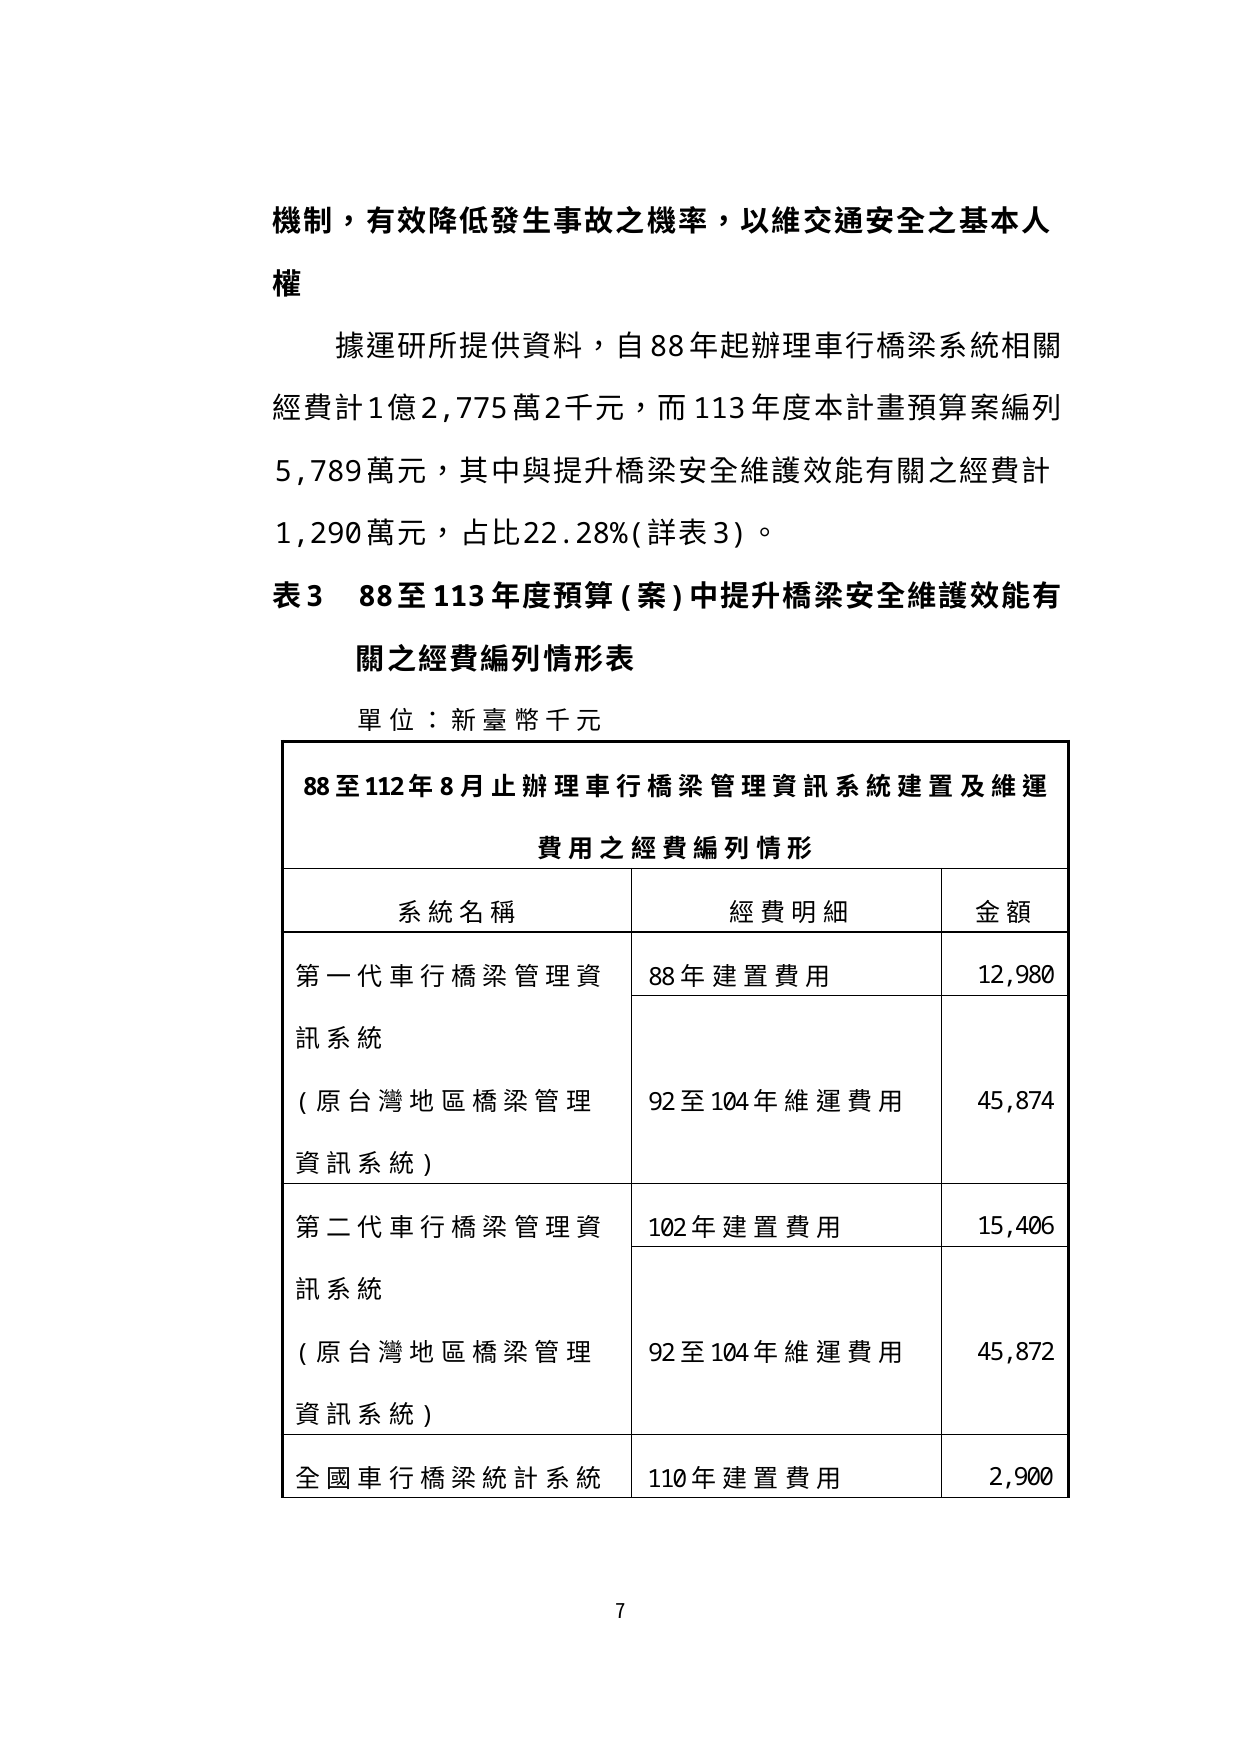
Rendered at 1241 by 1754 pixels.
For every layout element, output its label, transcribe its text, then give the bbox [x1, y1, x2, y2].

table_cell 45,872 [942, 1247, 1067, 1433]
table_cell 金額 [942, 869, 1067, 931]
table_cell 系統名稱 [284, 869, 631, 931]
table_cell 12,980 [942, 933, 1067, 995]
text 表3 88至113年度預算(案)中提升橋梁安全維護效能有關之經費編列情形表 單位：新臺幣千元 [266, 552, 1063, 740]
table_header 88至112年8月止辦理車行橋梁管理資訊系統建置及維運費用之經費編列情形 [284, 743, 1067, 868]
table_cell 經費明細 [632, 869, 941, 931]
table_cell 第一代車行橋梁管理資訊系統 (原台灣地區橋梁管理資訊系統) [284, 933, 631, 1182]
table_cell 45,874 [942, 996, 1067, 1182]
table_cell 102年建置費用 [632, 1184, 941, 1246]
table_cell 2,900 [942, 1435, 1067, 1497]
text 據運研所提供資料，自88年起辦理車行橋梁系統相關經費計1億2,775萬2千元，而113年度本計畫預算案編列5,789萬元，其中與提升橋梁安全維護效能有關之經費計1,290萬元，占比22.28%(詳表3)。 [266, 302, 1063, 552]
table_cell 92至104年維運費用 [632, 996, 941, 1182]
table_cell 110年建置費用 [632, 1435, 941, 1497]
table_cell 15,406 [942, 1184, 1067, 1246]
table_cell 92至104年維運費用 [632, 1247, 941, 1433]
table_cell 全國車行橋梁統計系統 [284, 1435, 631, 1497]
table_cell 第二代車行橋梁管理資訊系統 (原台灣地區橋梁管理資訊系統) [284, 1184, 631, 1433]
text 機制，有效降低發生事故之機率，以維交通安全之基本人權 [236, 177, 1063, 302]
table_cell 88年建置費用 [632, 933, 941, 995]
